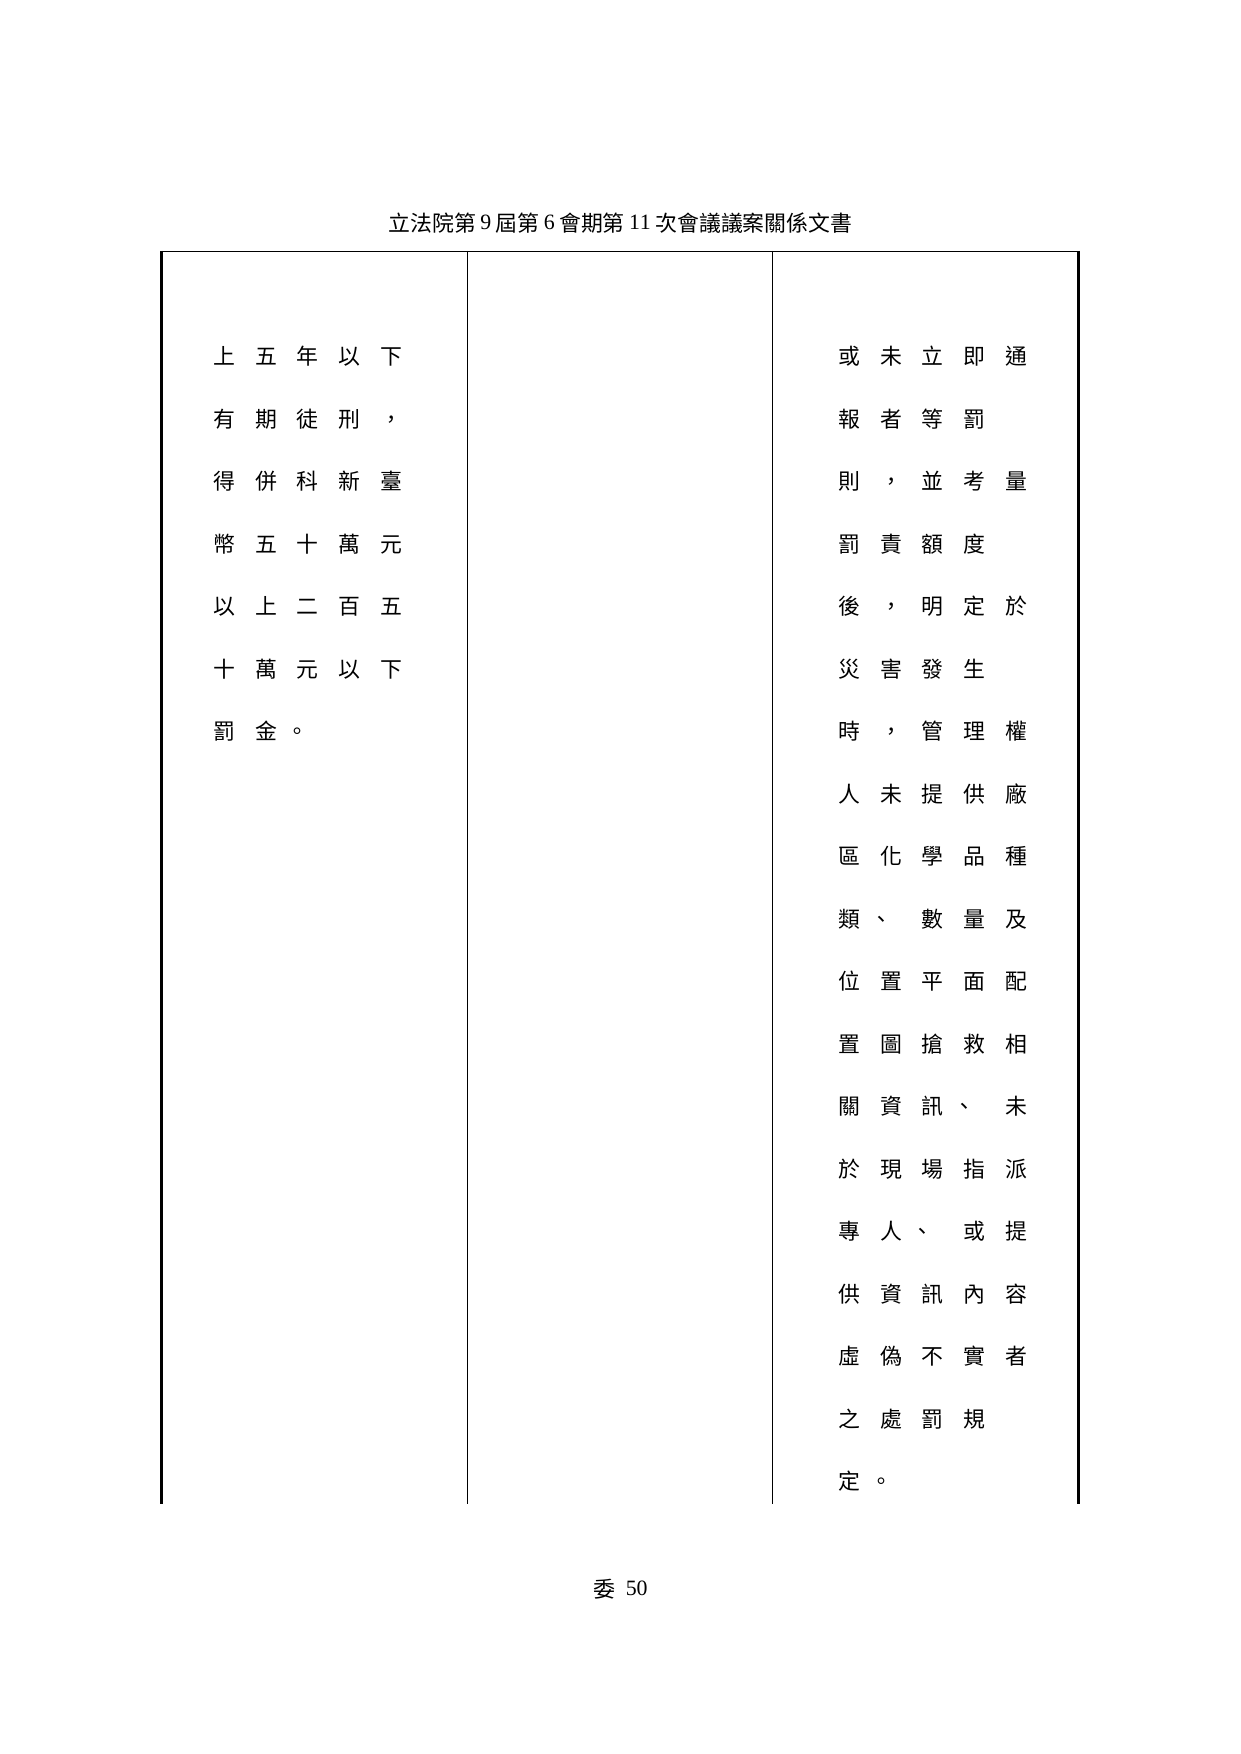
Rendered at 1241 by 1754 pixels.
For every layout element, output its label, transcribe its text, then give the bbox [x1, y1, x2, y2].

table_cell 上五年以下有期徒刑，得併科新臺幣五十萬元以上二百五十萬元以下罰金。 [163, 252, 467, 1504]
table_cell 或未立即通報者等罰則，並考量罰責額度後，明定於災害發生時，管理權人未提供廠區化學品種類、數量及位置平面配置圖搶救相關資訊、未於現場指派專人、或提供資訊內容虛偽不實者之處罰規定。 [773, 252, 1077, 1504]
table_cell [468, 252, 772, 1504]
